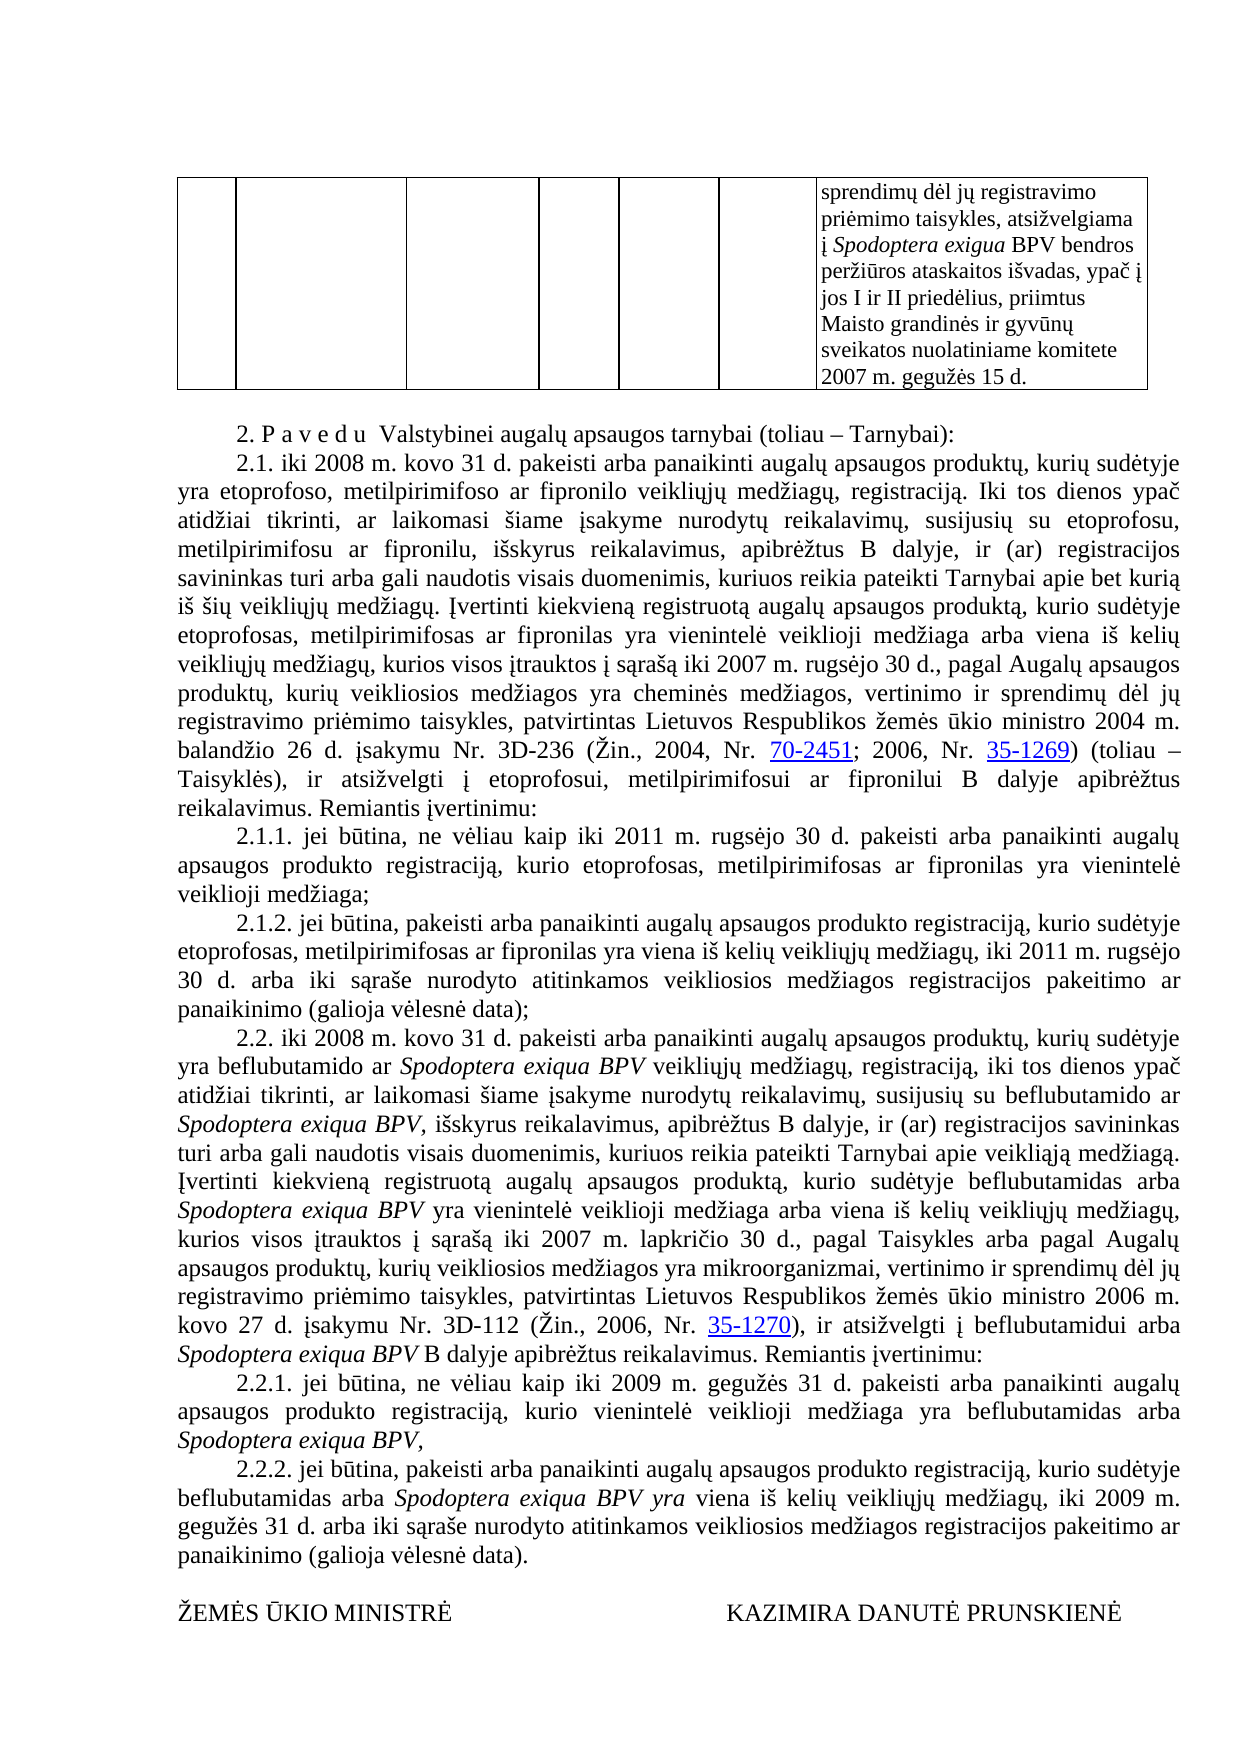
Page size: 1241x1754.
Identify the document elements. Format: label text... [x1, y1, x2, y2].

text 2.1.2. jei būtina, pakeisti arba panaikinti augalų apsaugos produkto registraciją, kurio sudėtyje etoprofosas, metilpirimifosas ar fipronilas yra viena iš kelių veikliųjų medžiagų, iki 2011 m. rugsėjo 30 d. arba iki sąraše nurodyto atitinkamos veikliosios medžiagos registracijos pakeitimo ar panaikinimo (galioja vėlesnė data); [177, 908, 1181, 1023]
table_cell [620, 178, 718, 389]
table_cell [407, 178, 538, 389]
table_cell [237, 178, 406, 389]
text 2.2. iki 2008 m. kovo 31 d. pakeisti arba panaikinti augalų apsaugos produktų, kurių sudėtyje yra beflubutamido ar Spodoptera exiqua BPV veikliųjų medžiagų, registraciją, iki tos dienos ypač atidžiai tikrinti, ar laikomasi šiame įsakyme nurodytų reikalavimų, susijusių su beflubutamido ar Spodoptera exiqua BPV, išskyrus reikalavimus, apibrėžtus B dalyje, ir (ar) registracijos savininkas turi arba gali naudotis visais duomenimis, kuriuos reikia pateikti Tarnybai apie veikliąją medžiagą. Įvertinti kiekvieną registruotą augalų apsaugos produktą, kurio sudėtyje beflubutamidas arba Spodoptera exiqua BPV yra vienintelė veiklioji medžiaga arba viena iš kelių veikliųjų medžiagų, kurios visos įtrauktos į sąrašą iki 2007 m. lapkričio 30 d., pagal Taisykles arba pagal Augalų apsaugos produktų, kurių veikliosios medžiagos yra mikroorganizmai, vertinimo ir sprendimų dėl jų registravimo priėmimo taisykles, patvirtintas Lietuvos Respublikos žemės ūkio ministro 2006 m. kovo 27 d. įsakymu Nr. 3D-112 (Žin., 2006, Nr. 35-1270), ir atsižvelgti į beflubutamidui arba Spodoptera exiqua BPV B dalyje apibrėžtus reikalavimus. Remiantis įvertinimu: [177, 1023, 1181, 1368]
text 2.2.2. jei būtina, pakeisti arba panaikinti augalų apsaugos produkto registraciją, kurio sudėtyje beflubutamidas arba Spodoptera exiqua BPV yra viena iš kelių veikliųjų medžiagų, iki 2009 m. gegužės 31 d. arba iki sąraše nurodyto atitinkamos veikliosios medžiagos registracijos pakeitimo ar panaikinimo (galioja vėlesnė data). [177, 1454, 1181, 1569]
table_cell [720, 178, 816, 389]
text 2. Pavedu Valstybinei augalų apsaugos tarnybai (toliau – Tarnybai): [177, 419, 1181, 448]
table_cell [178, 178, 235, 389]
table_cell [540, 178, 618, 389]
text 2.2.1. jei būtina, ne vėliau kaip iki 2009 m. gegužės 31 d. pakeisti arba panaikinti augalų apsaugos produkto registraciją, kurio vienintelė veiklioji medžiaga yra beflubutamidas arba Spodoptera exiqua BPV, [177, 1368, 1181, 1454]
text 2.1. iki 2008 m. kovo 31 d. pakeisti arba panaikinti augalų apsaugos produktų, kurių sudėtyje yra etoprofoso, metilpirimifoso ar fipronilo veikliųjų medžiagų, registraciją. Iki tos dienos ypač atidžiai tikrinti, ar laikomasi šiame įsakyme nurodytų reikalavimų, susijusių su etoprofosu, metilpirimifosu ar fipronilu, išskyrus reikalavimus, apibrėžtus B dalyje, ir (ar) registracijos savininkas turi arba gali naudotis visais duomenimis, kuriuos reikia pateikti Tarnybai apie bet kurią iš šių veikliųjų medžiagų. Įvertinti kiekvieną registruotą augalų apsaugos produktą, kurio sudėtyje etoprofosas, metilpirimifosas ar fipronilas yra vienintelė veiklioji medžiaga arba viena iš kelių veikliųjų medžiagų, kurios visos įtrauktos į sąrašą iki 2007 m. rugsėjo 30 d., pagal Augalų apsaugos produktų, kurių veikliosios medžiagos yra cheminės medžiagos, vertinimo ir sprendimų dėl jų registravimo priėmimo taisykles, patvirtintas Lietuvos Respublikos žemės ūkio ministro 2004 m. balandžio 26 d. įsakymu Nr. 3D-236 (Žin., 2004, Nr. 70-2451; 2006, Nr. 35-1269) (toliau – Taisyklės), ir atsižvelgti į etoprofosui, metilpirimifosui ar fipronilui B dalyje apibrėžtus reikalavimus. Remiantis įvertinimu: [177, 448, 1181, 821]
text ŽEMĖS ŪKIO MINISTRĖ KAZIMIRA DANUTĖ PRUNSKIENĖ [177, 1598, 1181, 1626]
text 2.1.1. jei būtina, ne vėliau kaip iki 2011 m. rugsėjo 30 d. pakeisti arba panaikinti augalų apsaugos produkto registraciją, kurio etoprofosas, metilpirimifosas ar fipronilas yra vienintelė veiklioji medžiaga; [177, 821, 1181, 908]
